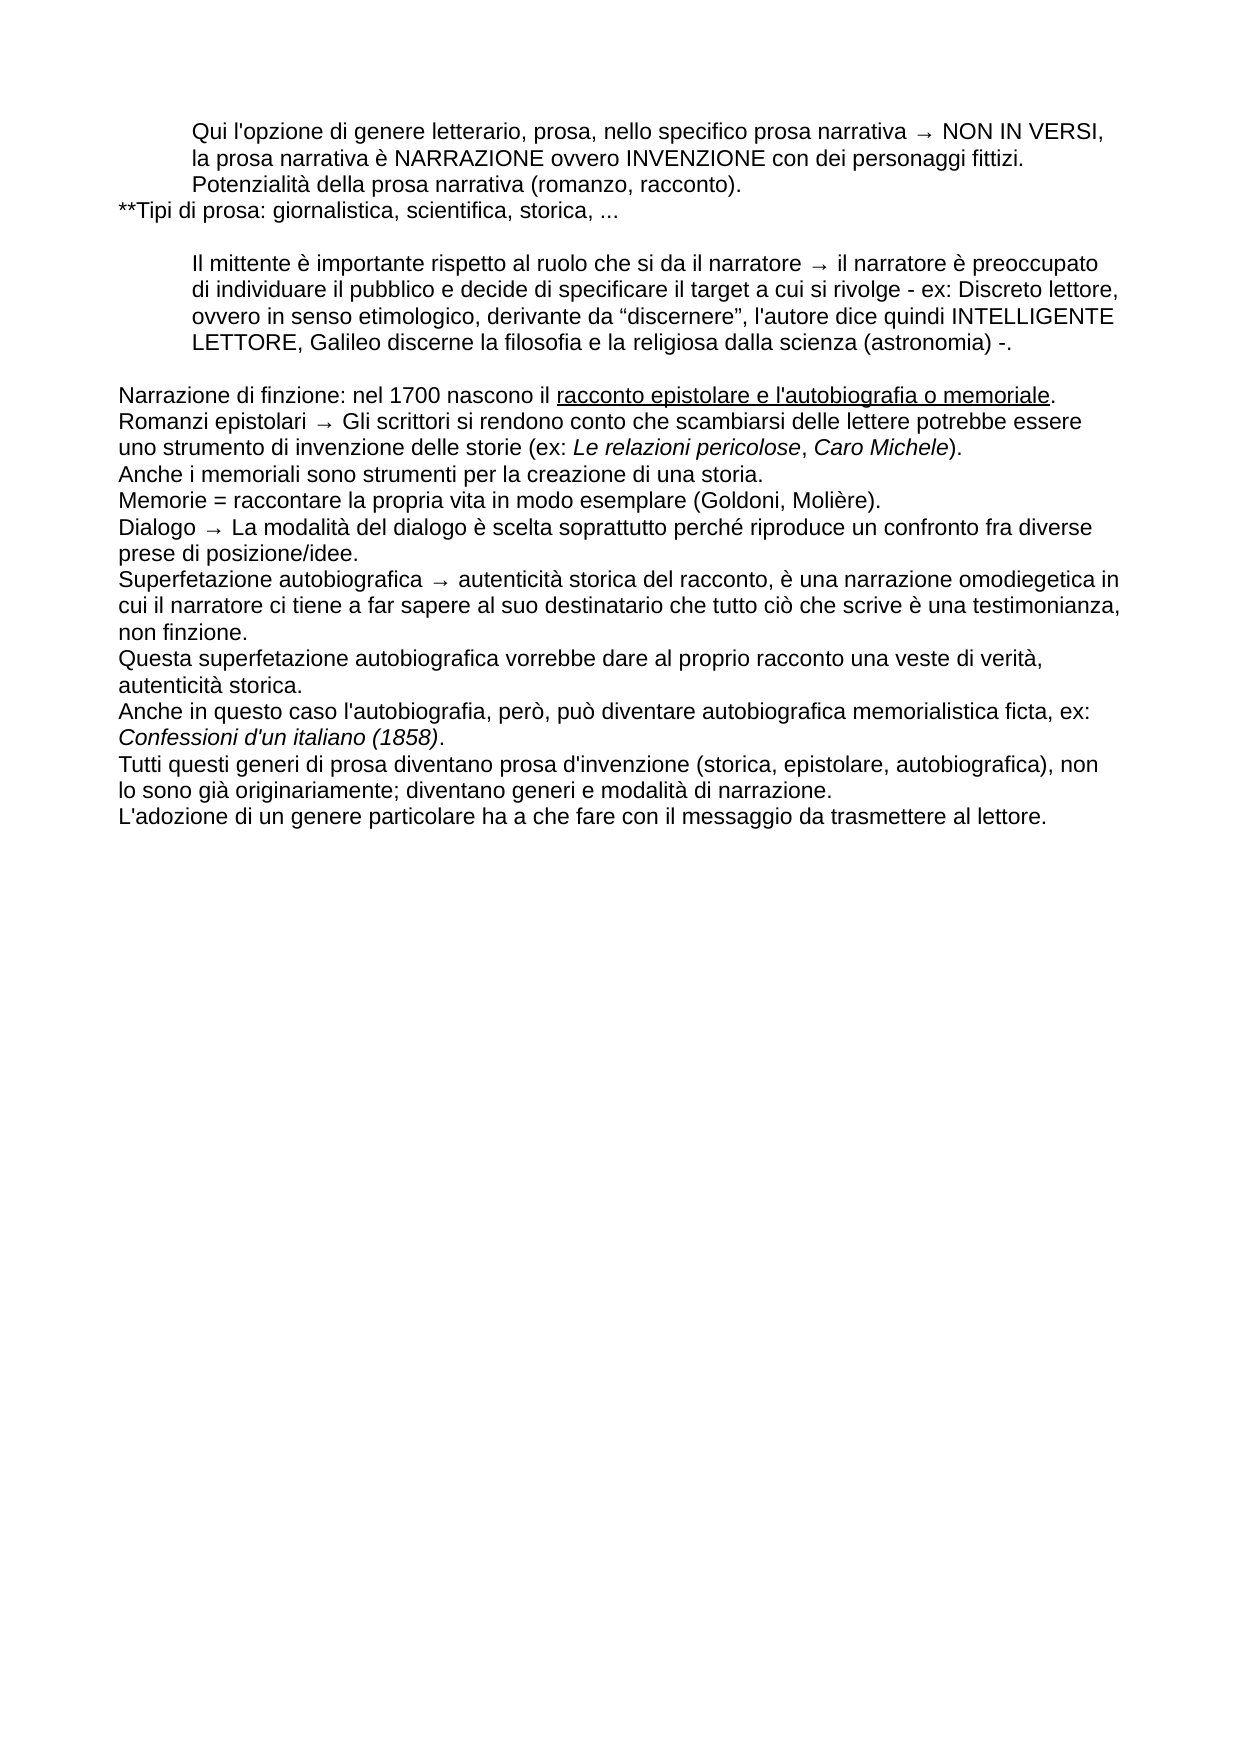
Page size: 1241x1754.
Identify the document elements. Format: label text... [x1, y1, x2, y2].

text **Tipi di prosa: giornalistica, scientifica, storica, ... [118, 197, 1122, 223]
text L'adozione di un genere particolare ha a che fare con il messaggio da trasmettere al lettore. [118, 803, 1122, 830]
text Qui l'opzione di genere letterario, prosa, nello specifico prosa narrativa → NON IN VERSI, la prosa narrativa è NARRAZIONE ovvero INVENZIONE con dei personaggi fittizi. [118, 118, 1122, 171]
text Potenzialità della prosa narrativa (romanzo, racconto). [118, 171, 1122, 197]
text Superfetazione autobiografica → autenticità storica del racconto, è una narrazione omodiegetica in cui il narratore ci tiene a far sapere al suo destinatario che tutto ciò che scrive è una testimonianza, non finzione. [118, 566, 1122, 645]
text Anche i memoriali sono strumenti per la creazione di una storia. [118, 461, 1122, 487]
text Questa superfetazione autobiografica vorrebbe dare al proprio racconto una veste di verità, autenticità storica. [118, 645, 1122, 698]
text Il mittente è importante rispetto al ruolo che si da il narratore → il narratore è preoccupato di individuare il pubblico e decide di specificare il target a cui si rivolge - ex: Discreto lettore, ovvero in senso etimologico, derivante da “discernere”, l'autore dice quindi INTELLIGENTE LETTORE, Galileo discerne la filosofia e la religiosa dalla scienza (astronomia) -. [118, 250, 1122, 355]
text Anche in questo caso l'autobiografia, però, può diventare autobiografica memorialistica ficta, ex: Confessioni d'un italiano (1858). [118, 698, 1122, 751]
text Memorie = raccontare la propria vita in modo esemplare (Goldoni, Molière). [118, 487, 1122, 513]
text Narrazione di finzione: nel 1700 nascono il racconto epistolare e l'autobiografia o memoriale. [118, 382, 1122, 408]
text Romanzi epistolari → Gli scrittori si rendono conto che scambiarsi delle lettere potrebbe essere uno strumento di invenzione delle storie (ex: Le relazioni pericolose, Caro Michele). [118, 408, 1122, 461]
text Dialogo → La modalità del dialogo è scelta soprattutto perché riproduce un confronto fra diverse prese di posizione/idee. [118, 513, 1122, 566]
text Tutti questi generi di prosa diventano prosa d'invenzione (storica, epistolare, autobiografica), non lo sono già originariamente; diventano generi e modalità di narrazione. [118, 751, 1122, 803]
